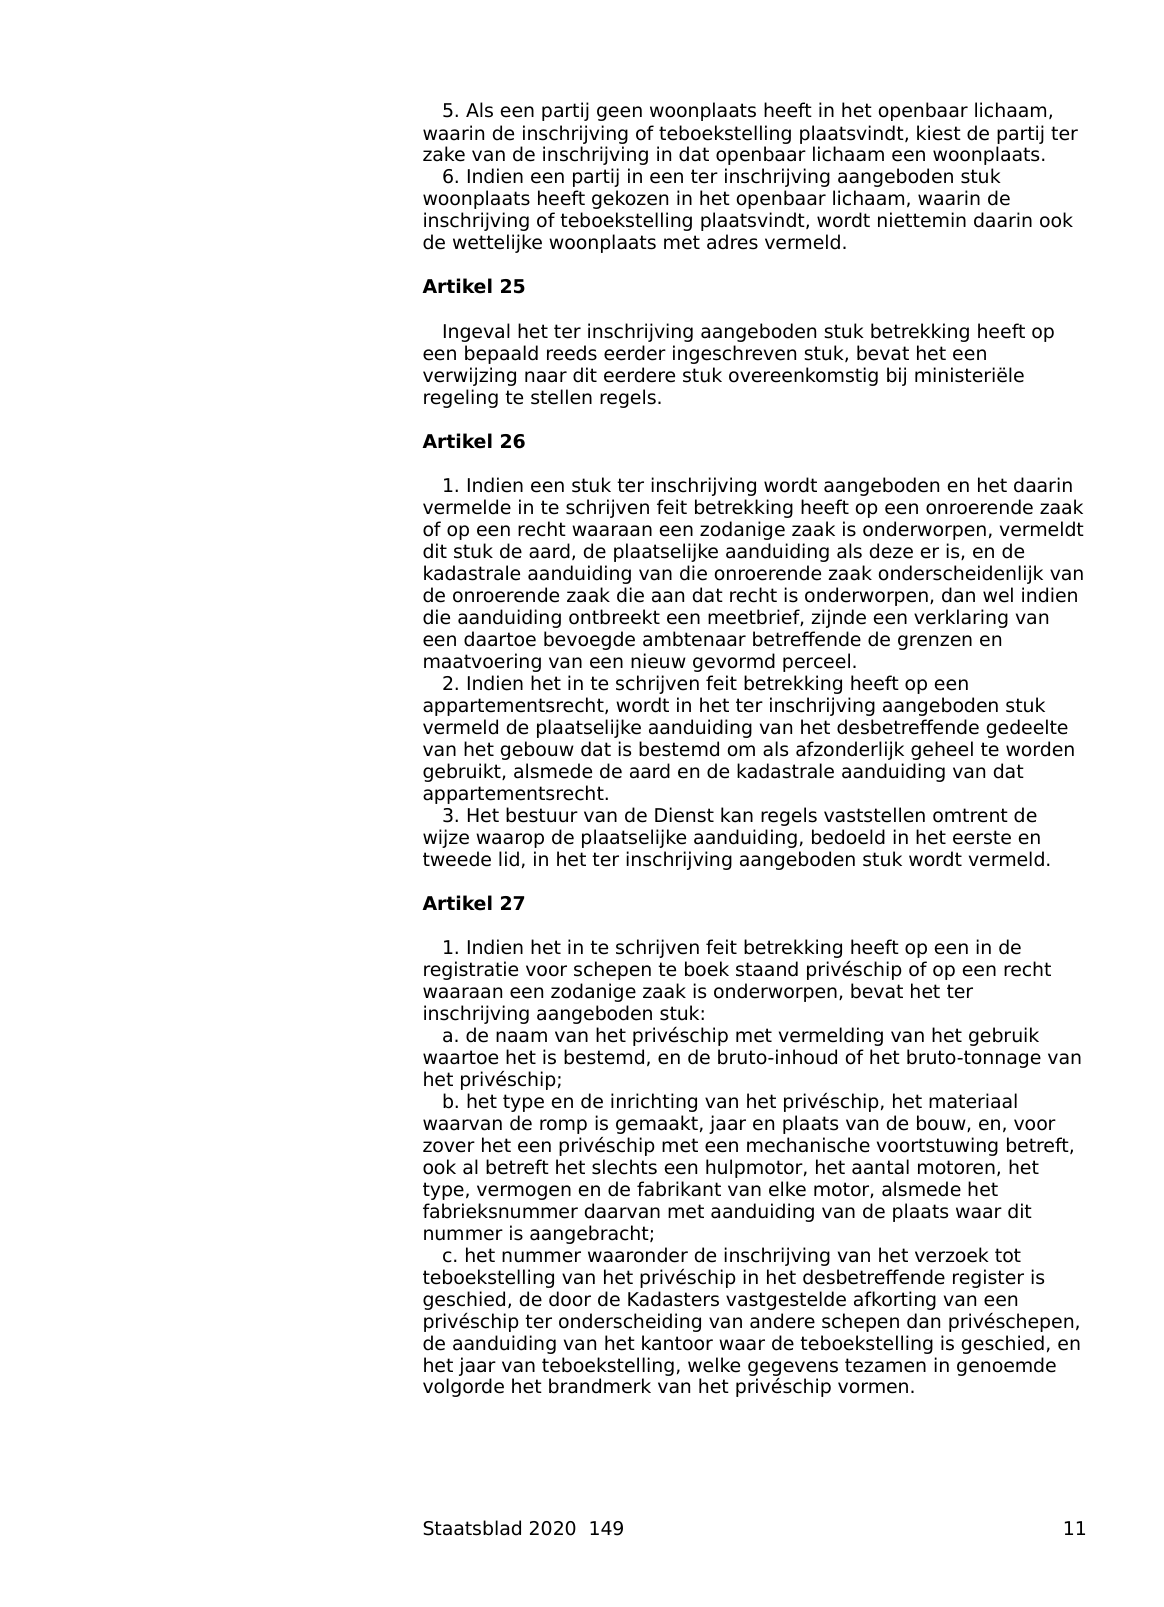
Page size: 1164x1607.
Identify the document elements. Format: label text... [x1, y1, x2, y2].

subtitle Artikel 26 [422, 431, 1087, 453]
subtitle Artikel 25 [422, 276, 1087, 298]
text 3. Het bestuur van de Dienst kan regels vaststellen omtrent de wijze waarop de plaatselijke aanduiding, bedoeld in het eerste en tweede lid, in het ter inschrijving aangeboden stuk wordt vermeld. [422, 804, 1087, 871]
subtitle Artikel 27 [422, 893, 1087, 915]
text Ingeval het ter inschrijving aangeboden stuk betrekking heeft op een bepaald reeds eerder ingeschreven stuk, bevat het een verwijzing naar dit eerdere stuk overeenkomstig bij ministeriële regeling te stellen regels. [422, 321, 1087, 408]
text a. de naam van het privéschip met vermelding van het gebruik waartoe het is bestemd, en de bruto-inhoud of het bruto-tonnage van het privéschip; [422, 1025, 1087, 1091]
text 1. Indien het in te schrijven feit betrekking heeft op een in de registratie voor schepen te boek staand privéschip of op een recht waaraan een zodanige zaak is onderworpen, bevat het ter inschrijving aangeboden stuk: [422, 937, 1087, 1025]
text 6. Indien een partij in een ter inschrijving aangeboden stuk woonplaats heeft gekozen in het openbaar lichaam, waarin de inschrijving of teboekstelling plaatsvindt, wordt niettemin daarin ook de wettelijke woonplaats met adres vermeld. [422, 166, 1087, 254]
text b. het type en de inrichting van het privéschip, het materiaal waarvan de romp is gemaakt, jaar en plaats van de bouw, en, voor zover het een privéschip met een mechanische voortstuwing betreft, ook al betreft het slechts een hulpmotor, het aantal motoren, het type, vermogen en de fabrikant van elke motor, alsmede het fabrieksnummer daarvan met aanduiding van de plaats waar dit nummer is aangebracht; [422, 1091, 1087, 1244]
text c. het nummer waaronder de inschrijving van het verzoek tot teboekstelling van het privéschip in het desbetreffende register is geschied, de door de Kadasters vastgestelde afkorting van een privéschip ter onderscheiding van andere schepen dan privéschepen, de aanduiding van het kantoor waar de teboekstelling is geschied, en het jaar van teboekstelling, welke gegevens tezamen in genoemde volgorde het brandmerk van het privéschip vormen. [422, 1244, 1087, 1398]
text 1. Indien een stuk ter inschrijving wordt aangeboden en het daarin vermelde in te schrijven feit betrekking heeft op een onroerende zaak of op een recht waaraan een zodanige zaak is onderworpen, vermeldt dit stuk de aard, de plaatselijke aanduiding als deze er is, en de kadastrale aanduiding van die onroerende zaak onderscheidenlijk van de onroerende zaak die aan dat recht is onderworpen, dan wel indien die aanduiding ontbreekt een meetbrief, zijnde een verklaring van een daartoe bevoegde ambtenaar betreffende de grenzen en maatvoering van een nieuw gevormd perceel. [422, 475, 1087, 673]
text 2. Indien het in te schrijven feit betrekking heeft op een appartementsrecht, wordt in het ter inschrijving aangeboden stuk vermeld de plaatselijke aanduiding van het desbetreffende gedeelte van het gebouw dat is bestemd om als afzonderlijk geheel te worden gebruikt, alsmede de aard en de kadastrale aanduiding van dat appartementsrecht. [422, 673, 1087, 804]
text 5. Als een partij geen woonplaats heeft in het openbaar lichaam, waarin de inschrijving of teboekstelling plaatsvindt, kiest de partij ter zake van de inschrijving in dat openbaar lichaam een woonplaats. [422, 100, 1087, 166]
